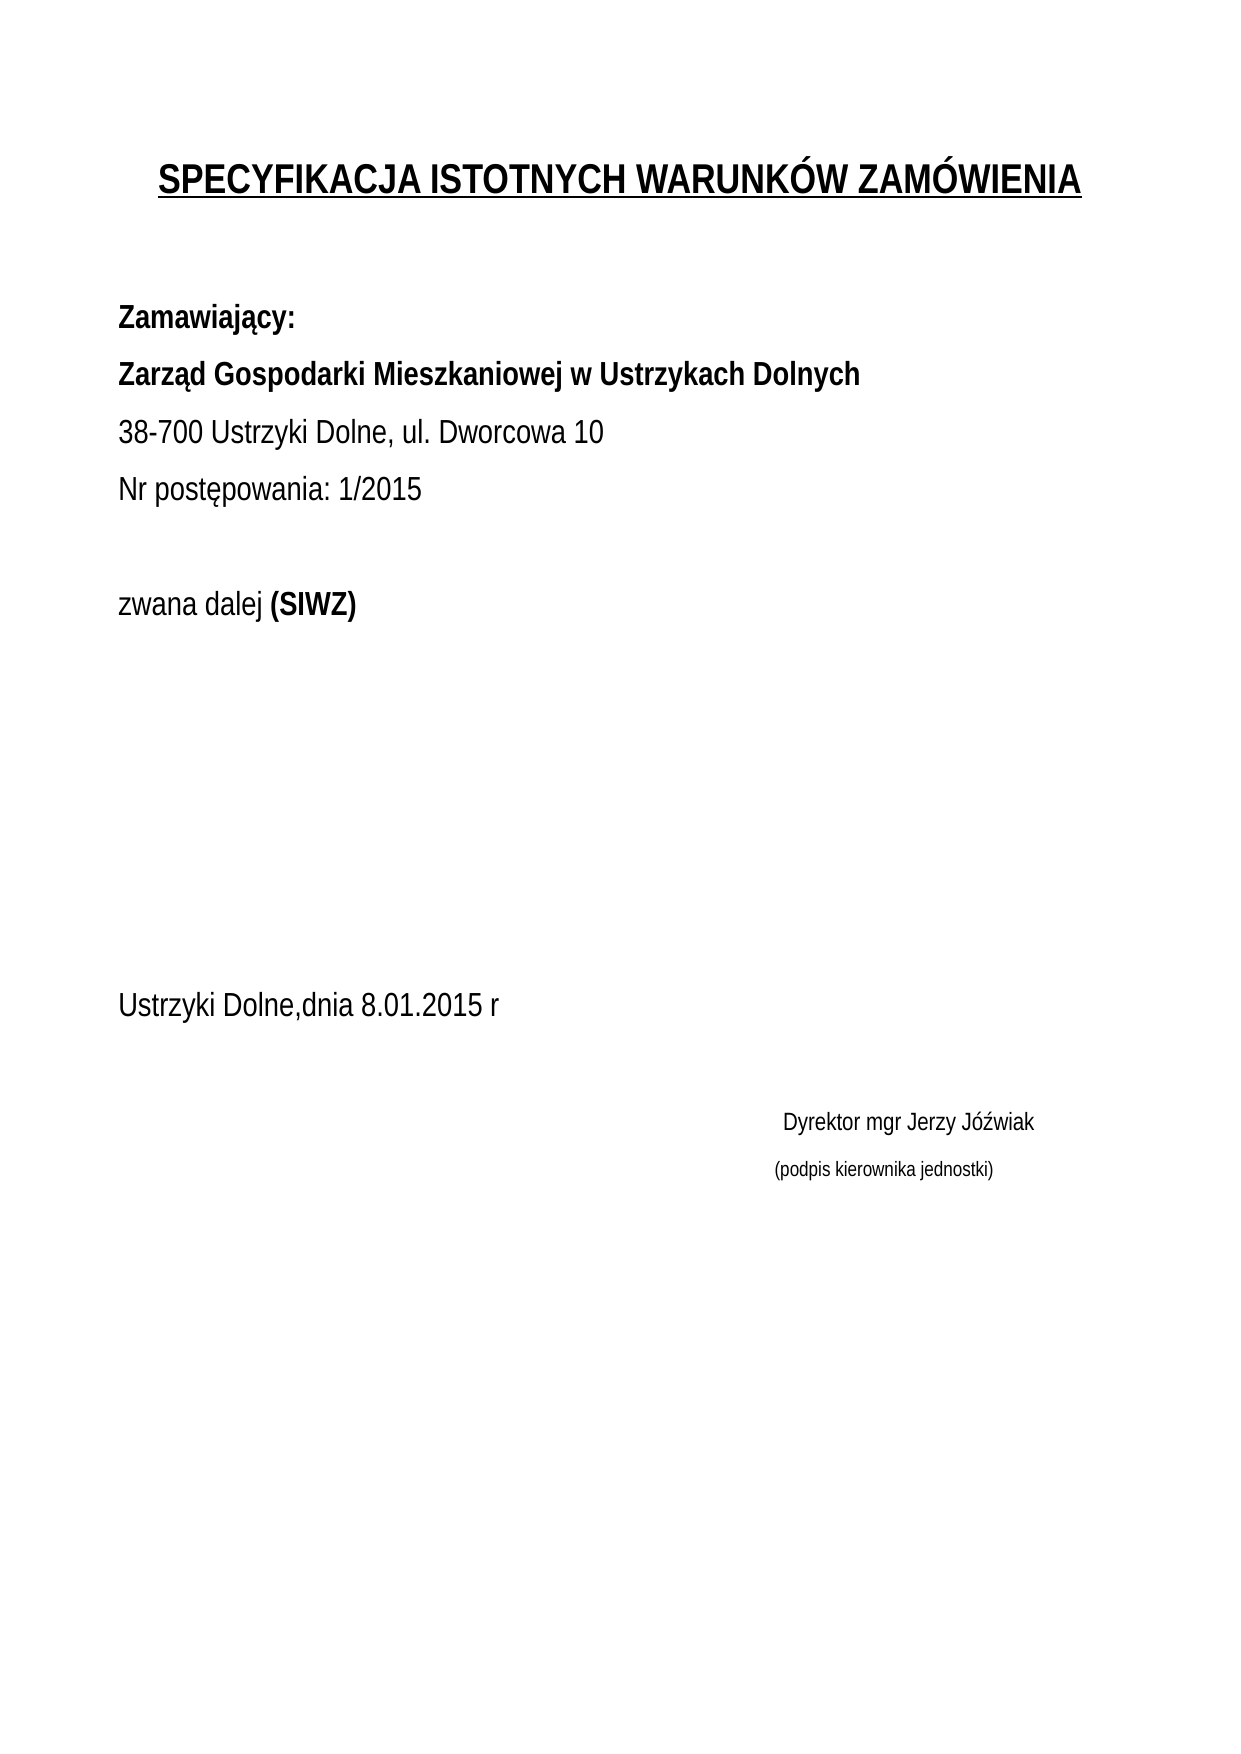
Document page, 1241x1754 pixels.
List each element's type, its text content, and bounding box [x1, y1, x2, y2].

text (podpis kierownika jednostki) [774, 1157, 1122, 1181]
text 38-700 Ustrzyki Dolne, ul. Dworcowa 10 [118, 412, 1122, 450]
text Nr postępowania: 1/2015 [118, 469, 1122, 507]
text Dyrektor mgr Jerzy Jóźwiak [118, 1099, 1122, 1138]
subtitle zwana dalej (SIWZ) [118, 584, 1122, 622]
text Zamawiający: [118, 297, 1122, 336]
text Ustrzyki Dolne,dnia 8.01.2015 r [118, 985, 1122, 1023]
subtitle SPECYFIKACJA ISTOTNYCH WARUNKÓW ZAMÓWIENIA [118, 154, 1122, 202]
text Zarząd Gospodarki Mieszkaniowej w Ustrzykach Dolnych [118, 355, 1122, 393]
